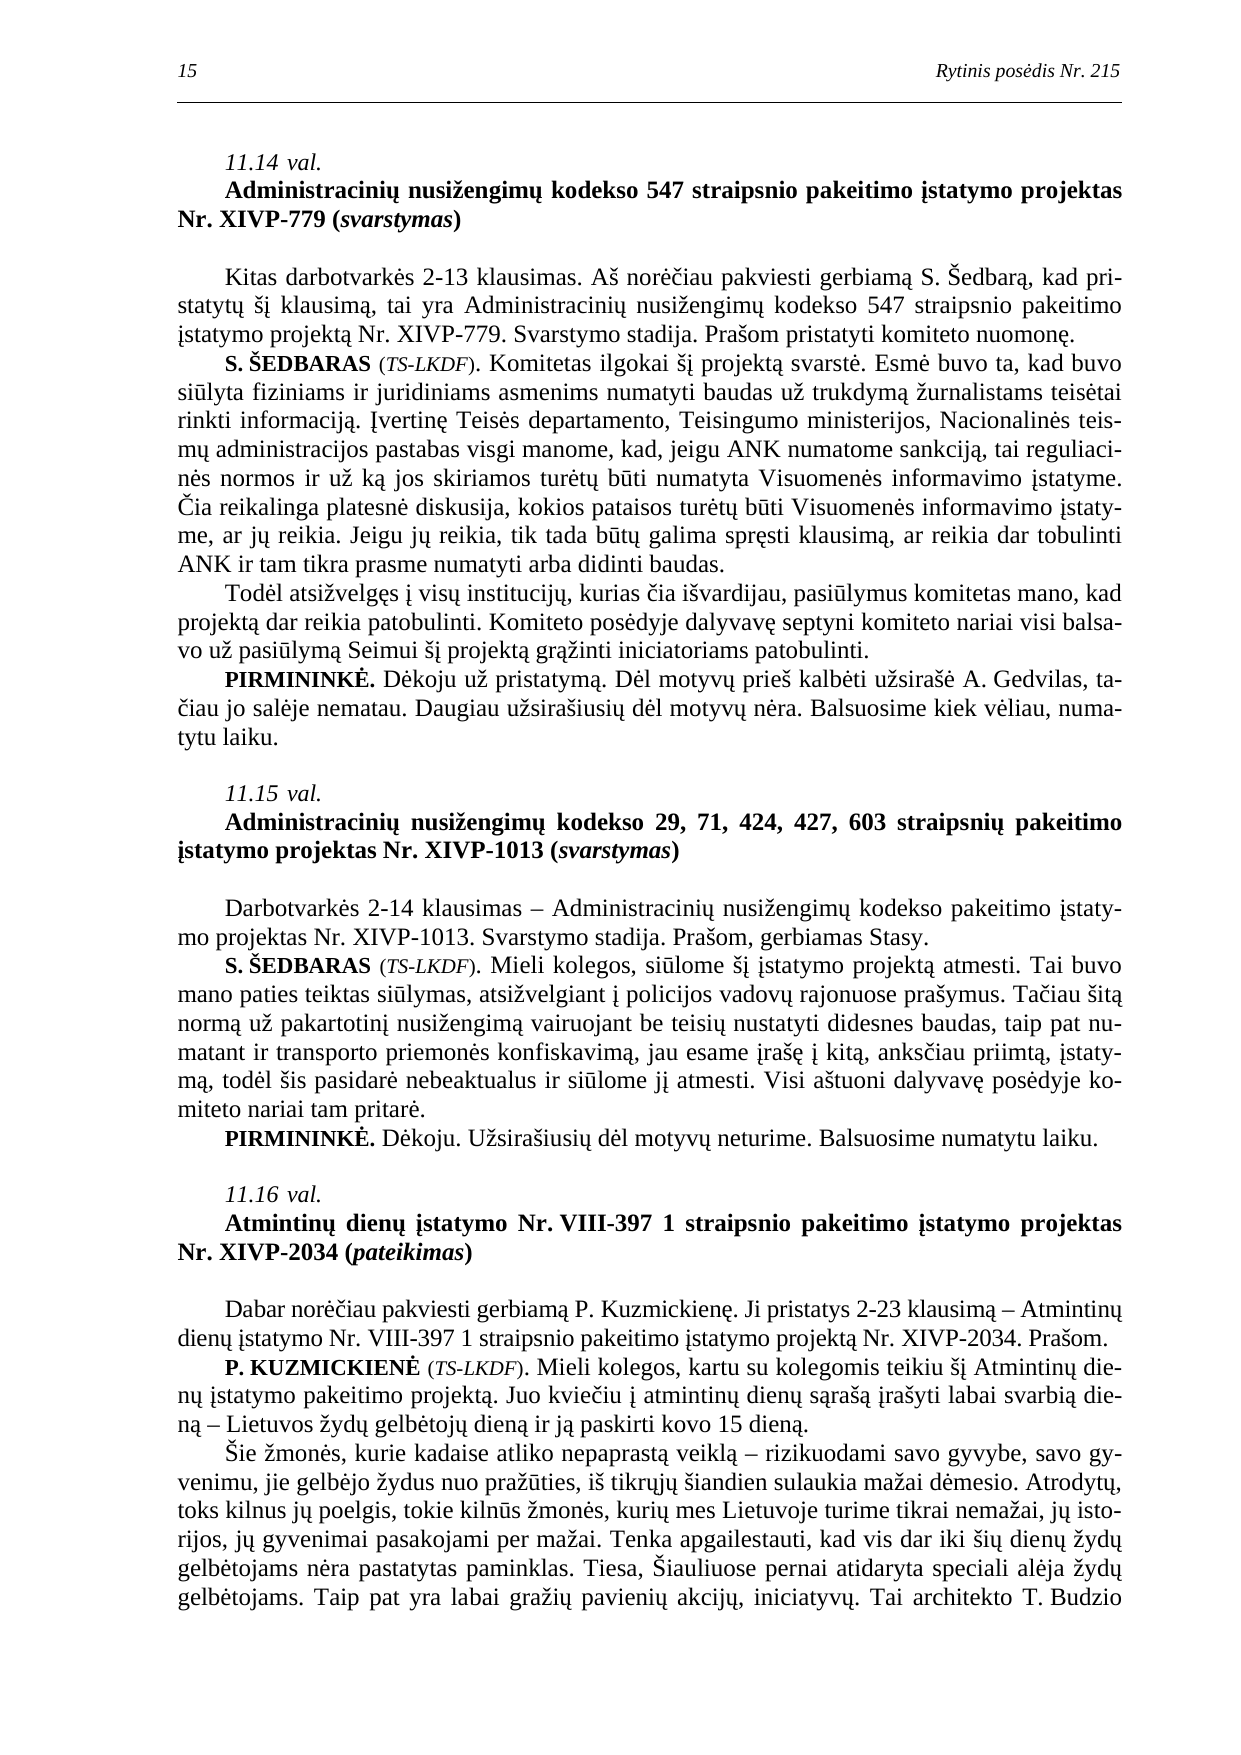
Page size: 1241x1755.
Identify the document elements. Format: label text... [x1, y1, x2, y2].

text PIRMININKĖ. Dė­ko­ju už pri­sta­ty­mą. Dėl mo­ty­vų prieš kal­bė­ti už­si­ra­šė A. Ged­vi­las, ta­čiau jo sa­lė­je ne­ma­tau. Dau­giau už­si­ra­šiu­sių dėl mo­ty­vų nė­ra. Bal­suo­si­me kiek vė­liau, nu­ma­ty­tu lai­ku. [177, 664, 1122, 750]
text 11.16 val. [224, 1180, 1122, 1208]
text S. ŠEDBARAS (TS-LKDF). Mie­li ko­le­gos, siū­lo­me šį įsta­ty­mo pro­jek­tą at­mes­ti. Tai bu­vo ma­no pa­ties teik­tas siū­ly­mas, at­si­žvel­giant į po­li­ci­jos va­do­vų ra­jo­nuo­se pra­šy­mus. Ta­čiau ši­tą nor­mą už pa­kar­to­ti­nį nu­si­žen­gi­mą vai­ruo­jant be tei­sių nu­sta­ty­ti di­des­nes bau­das, taip pat nu­ma­tant ir trans­por­to prie­mo­nės kon­fis­ka­vi­mą, jau esa­me įra­šę į ki­tą, anks­čiau pri­im­tą, įsta­ty­mą, to­dėl šis pa­si­da­rė ne­be­ak­tu­a­lus ir siū­lo­me jį at­mes­ti. Vi­si aš­tuo­ni da­ly­va­vę po­sė­dy­je ko­mi­te­to na­riai tam pri­ta­rė. [177, 950, 1122, 1123]
text Da­bar no­rė­čiau pa­kvies­ti ger­bia­mą P. Kuz­mic­kie­nę. Ji pri­sta­tys 2-23 klau­si­mą – At­min­ti­nų die­nų įsta­ty­mo Nr. VIII-397 1 straips­nio pa­kei­ti­mo įsta­ty­mo pro­jek­tą Nr. XIVP-2034. Pra­šom. [177, 1294, 1122, 1352]
text To­dėl at­si­žvel­gęs į vi­sų ins­ti­tu­ci­jų, ku­rias čia iš­var­di­jau, pa­siū­ly­mus ko­mi­te­tas ma­no, kad pro­jek­tą dar rei­kia pa­to­bu­lin­ti. Ko­mi­te­to po­sė­dy­je da­ly­va­vę sep­ty­ni ko­mi­te­to na­riai vi­si bal­sa­vo už pa­siū­ly­mą Sei­mui šį pro­jek­tą grą­žin­ti ini­cia­to­riams pa­to­bu­lin­ti. [177, 578, 1122, 664]
text S. ŠEDBARAS (TS-LKDF). Ko­mi­te­tas il­go­kai šį pro­jek­tą svars­tė. Es­mė bu­vo ta, kad bu­vo siū­ly­ta fi­zi­niams ir ju­ri­di­niams as­me­nims nu­ma­ty­ti bau­das už truk­dy­mą žur­na­lis­tams tei­sė­tai rink­ti in­for­ma­ci­ją. Įver­ti­nę Tei­sės de­par­ta­men­to, Tei­sin­gu­mo mi­nis­te­ri­jos, Na­cio­na­li­nės teis­mų ad­mi­nist­ra­ci­jos pa­sta­bas vis­gi ma­no­me, kad, jei­gu ANK nu­ma­to­me sank­ci­ją, tai re­gu­lia­ci­nės nor­mos ir už ką jos ski­ria­mos tu­rė­tų bū­ti nu­ma­ty­ta Vi­suo­me­nės in­for­ma­vi­mo įsta­ty­me. Čia rei­ka­lin­ga pla­tes­nė dis­ku­si­ja, ko­kios pa­tai­sos tu­rė­tų bū­ti Vi­suo­me­nės in­for­ma­vi­mo įsta­ty­me, ar jų rei­kia. Jei­gu jų rei­kia, tik ta­da bū­tų ga­li­ma spręs­ti klau­si­mą, ar rei­kia dar to­bu­lin­ti ANK ir tam tik­ra pras­me nu­ma­ty­ti ar­ba di­din­ti bau­das. [177, 348, 1122, 578]
text At­min­ti­nų die­nų įsta­ty­mo Nr. VIII-397 1 straips­nio pa­kei­ti­mo įsta­ty­mo pro­jek­tas Nr. XIVP-2034 (pa­tei­ki­mas) [177, 1208, 1122, 1266]
text Ad­mi­nist­ra­ci­nių nu­si­žen­gi­mų ko­dek­so 547 straips­nio pa­kei­ti­mo įsta­ty­mo pro­jek­tas Nr. XIVP-779 (svars­ty­mas) [177, 175, 1122, 233]
text 11.14 val. [224, 148, 1122, 175]
text PIRMININKĖ. Dė­ko­ju. Už­si­ra­šiu­sių dėl mo­ty­vų ne­tu­ri­me. Bal­suo­si­me nu­ma­ty­tu lai­ku. [177, 1123, 1122, 1152]
text Dar­bo­tvarkės 2-14 klau­si­mas – Ad­mi­nist­ra­ci­nių nu­si­žen­gi­mų ko­dek­so pa­kei­ti­mo įsta­ty­mo pro­jek­tas Nr. XIVP-1013. Svars­ty­mo sta­di­ja. Pra­šom, ger­bia­mas Sta­sy. [177, 893, 1122, 950]
text 11.15 val. [224, 779, 1122, 807]
text P. KUZMICKIENĖ (TS-LKDF). Mie­li ko­le­gos, kar­tu su ko­le­go­mis tei­kiu šį At­min­ti­nų die­nų įsta­ty­mo pa­kei­ti­mo pro­jek­tą. Juo kvie­čiu į at­min­ti­nų die­nų są­ra­šą įra­šy­ti la­bai svar­bią die­ną – Lie­tu­vos žy­dų gel­bė­to­jų die­ną ir ją pa­skir­ti ko­vo 15 die­ną. [177, 1352, 1122, 1438]
text Ki­tas dar­bo­tvarkės 2-13 klau­si­mas. Aš no­rė­čiau pa­kvies­ti ger­bia­mą S. Šed­ba­rą, kad pri­sta­ty­tų šį klau­si­mą, tai yra Ad­mi­nist­ra­ci­nių nu­si­žen­gi­mų ko­dek­so 547 straips­nio pa­kei­ti­mo įsta­ty­mo pro­jek­tą Nr. XIVP-779. Svars­ty­mo sta­di­ja. Pra­šom pri­sta­ty­ti ko­mi­te­to nuo­mo­nę. [177, 262, 1122, 348]
text Šie žmo­nės, ku­rie kadaise at­li­ko ne­pa­pras­tą veik­lą – ri­zi­kuo­da­mi sa­vo gy­vy­be, sa­vo gy­ve­ni­mu, jie gel­bė­jo žy­dus nuo pra­žū­ties, iš tik­rų­jų šian­dien su­lau­kia ma­žai dė­me­sio. At­ro­dy­tų, toks kil­nus jų po­el­gis, to­kie kil­nūs žmo­nės, ku­rių mes Lie­tu­vo­je tu­ri­me tik­rai ne­ma­žai, jų is­to­ri­jos, jų gy­ve­ni­mai pa­sa­ko­ja­mi per ma­žai. Ten­ka ap­gai­les­tau­ti, kad vis dar iki šių die­nų žy­dų gel­bė­to­jams nė­ra pa­sta­ty­tas pa­min­klas. Tie­sa, Šiau­liuo­se per­nai ati­da­ry­ta spe­cia­li alė­ja žy­dų gel­bė­to­jams. Taip pat yra la­bai gra­žių pa­vie­nių ak­ci­jų, ini­cia­ty­vų. Tai ar­chi­tek­to T. Bu­dzio [177, 1438, 1122, 1611]
text Ad­mi­nist­ra­ci­nių nu­si­žen­gi­mų ko­dek­so 29, 71, 424, 427, 603 straips­nių pa­kei­ti­mo įsta­ty­mo pro­jek­tas Nr. XIVP-1013 (svars­ty­mas) [177, 807, 1122, 864]
